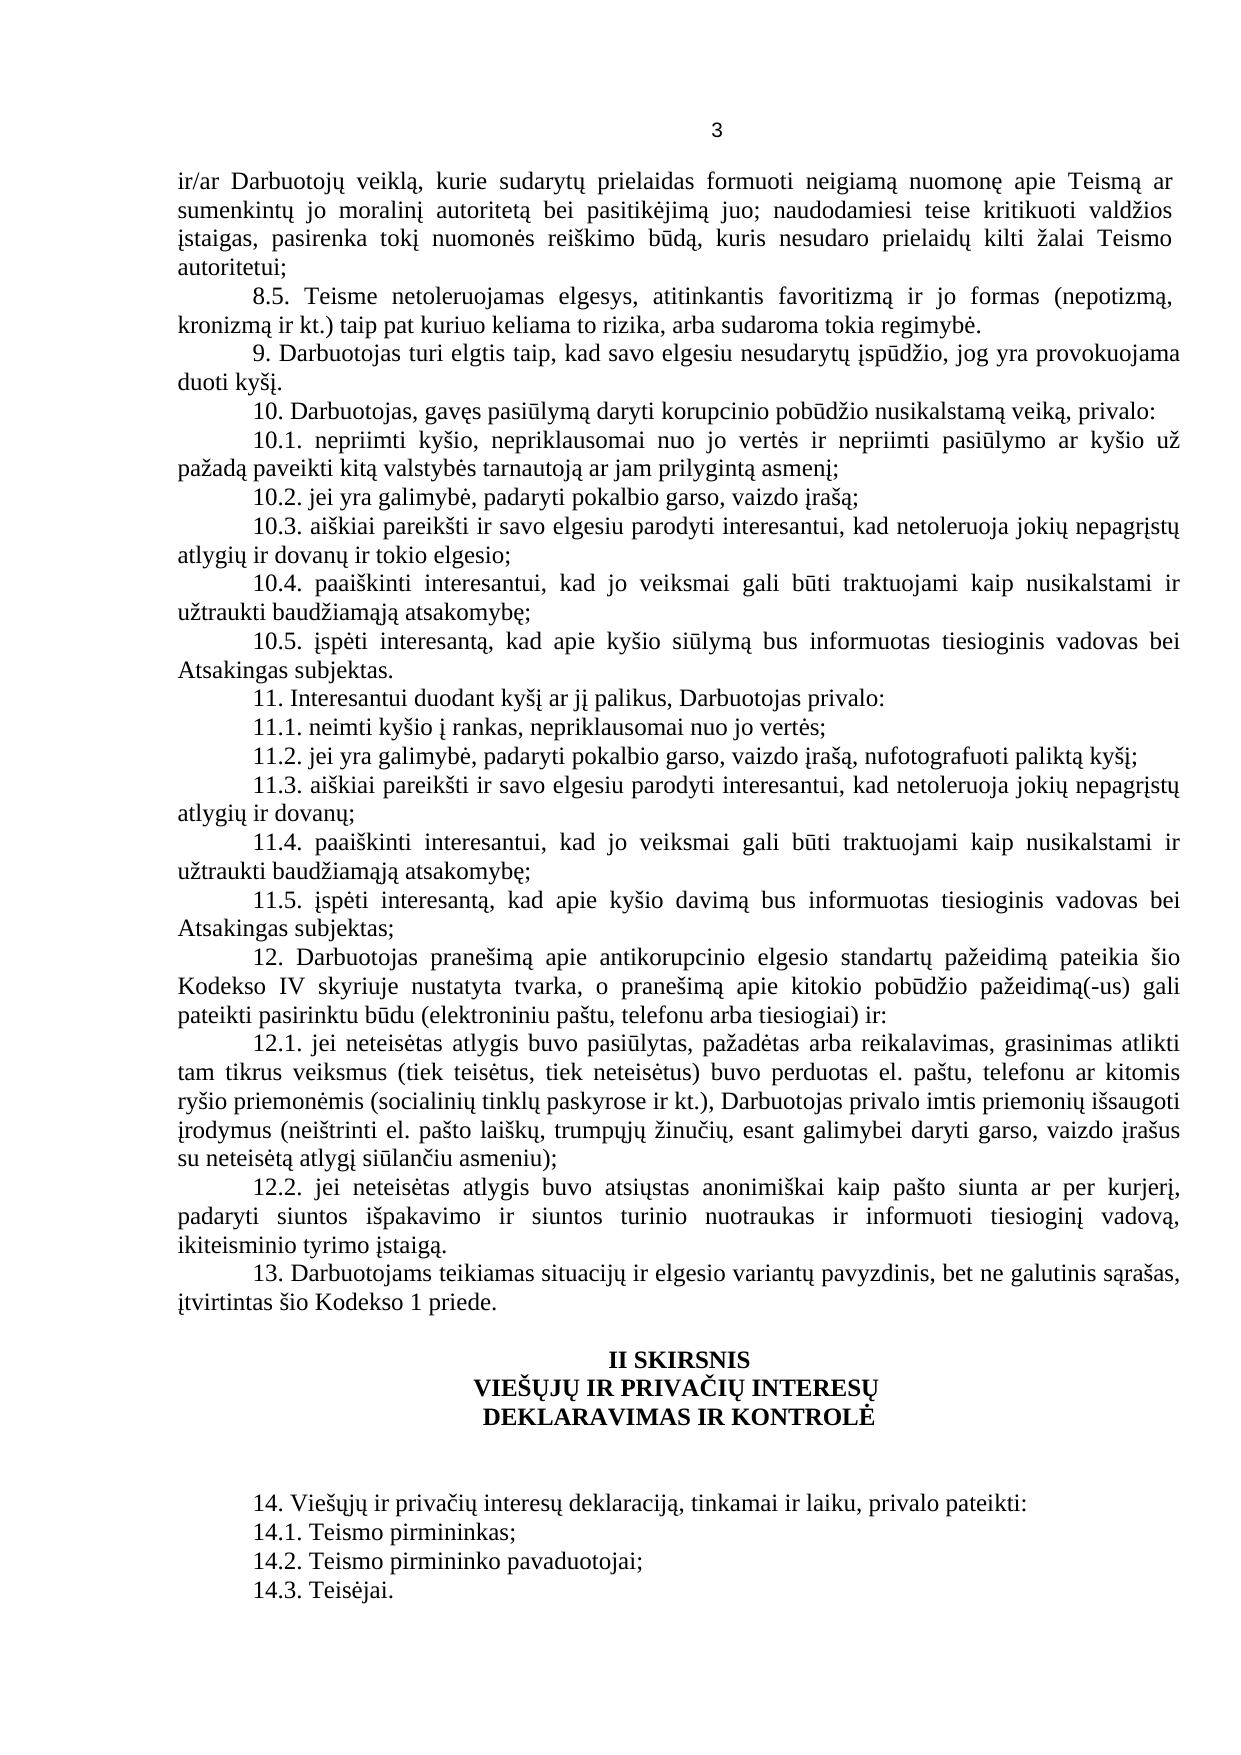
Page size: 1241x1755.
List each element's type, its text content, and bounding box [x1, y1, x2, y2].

text VIEŠŲJŲ IR PRIVAČIŲ INTERESŲ [177, 1373, 1181, 1402]
text 10.1. nepriimti kyšio, nepriklausomai nuo jo vertės ir nepriimti pasiūlymo ar kyšio už pažadą paveikti kitą valstybės tarnautoją ar jam prilygintą asmenį; [177, 425, 1181, 482]
text 12.1. jei neteisėtas atlygis buvo pasiūlytas, pažadėtas arba reikalavimas, grasinimas atlikti tam tikrus veiksmus (tiek teisėtus, tiek neteisėtus) buvo perduotas el. paštu, telefonu ar kitomis ryšio priemonėmis (socialinių tinklų paskyrose ir kt.), Darbuotojas privalo imtis priemonių išsaugoti įrodymus (neištrinti el. pašto laiškų, trumpųjų žinučių, esant galimybei daryti garso, vaizdo įrašus su neteisėtą atlygį siūlančiu asmeniu); [177, 1028, 1181, 1172]
text 12. Darbuotojas pranešimą apie antikorupcinio elgesio standartų pažeidimą pateikia šio Kodekso IV skyriuje nustatyta tvarka, o pranešimą apie kitokio pobūdžio pažeidimą(-us) gali pateikti pasirinktu būdu (elektroniniu paštu, telefonu arba tiesiogiai) ir: [177, 942, 1181, 1028]
text 14.1. Teismo pirmininkas; [177, 1517, 1181, 1546]
text 10.3. aiškiai pareikšti ir savo elgesiu parodyti interesantui, kad netoleruoja jokių nepagrįstų atlygių ir dovanų ir tokio elgesio; [177, 511, 1181, 568]
text 10.2. jei yra galimybė, padaryti pokalbio garso, vaizdo įrašą; [177, 482, 1181, 511]
text 11.5. įspėti interesantą, kad apie kyšio davimą bus informuotas tiesioginis vadovas bei Atsakingas subjektas; [177, 885, 1181, 942]
text 11.1. neimti kyšio į rankas, nepriklausomai nuo jo vertės; [177, 712, 1181, 741]
text 10.5. įspėti interesantą, kad apie kyšio siūlymą bus informuotas tiesioginis vadovas bei Atsakingas subjektas. [177, 626, 1181, 683]
text DEKLARAVIMAS IR KONTROLĖ [177, 1402, 1181, 1431]
text 10. Darbuotojas, gavęs pasiūlymą daryti korupcinio pobūdžio nusikalstamą veiką, privalo: [177, 396, 1181, 425]
text 14.2. Teismo pirmininko pavaduotojai; [177, 1546, 1181, 1575]
text 14. Viešųjų ir privačių interesų deklaraciją, tinkamai ir laiku, privalo pateikti: [177, 1488, 1181, 1517]
text 12.2. jei neteisėtas atlygis buvo atsiųstas anonimiškai kaip pašto siunta ar per kurjerį, padaryti siuntos išpakavimo ir siuntos turinio nuotraukas ir informuoti tiesioginį vadovą, ikiteisminio tyrimo įstaigą. [177, 1172, 1181, 1258]
text ir/ar Darbuotojų veiklą, kurie sudarytų prielaidas formuoti neigiamą nuomonę apie Teismą ar sumenkintų jo moralinį autoritetą bei pasitikėjimą juo; naudodamiesi teise kritikuoti valdžios įstaigas, pasirenka tokį nuomonės reiškimo būdą, kuris nesudaro prielaidų kilti žalai Teismo autoritetui; [177, 166, 1173, 281]
text 10.4. paaiškinti interesantui, kad jo veiksmai gali būti traktuojami kaip nusikalstami ir užtraukti baudžiamąją atsakomybę; [177, 568, 1181, 626]
text 8.5. Teisme netoleruojamas elgesys, atitinkantis favoritizmą ir jo formas (nepotizmą, kronizmą ir kt.) taip pat kuriuo keliama to rizika, arba sudaroma tokia regimybė. [177, 281, 1173, 338]
text 14.3. Teisėjai. [177, 1575, 1181, 1603]
text 11.4. paaiškinti interesantui, kad jo veiksmai gali būti traktuojami kaip nusikalstami ir užtraukti baudžiamąją atsakomybę; [177, 827, 1181, 885]
text 11.3. aiškiai pareikšti ir savo elgesiu parodyti interesantui, kad netoleruoja jokių nepagrįstų atlygių ir dovanų; [177, 770, 1181, 827]
text 9. Darbuotojas turi elgtis taip, kad savo elgesiu nesudarytų įspūdžio, jog yra provokuojama duoti kyšį. [177, 338, 1181, 396]
text 11.2. jei yra galimybė, padaryti pokalbio garso, vaizdo įrašą, nufotografuoti paliktą kyšį; [177, 741, 1181, 770]
text 11. Interesantui duodant kyšį ar jį palikus, Darbuotojas privalo: [177, 683, 1181, 712]
text II SKIRSNIS [177, 1345, 1181, 1373]
text 13. Darbuotojams teikiamas situacijų ir elgesio variantų pavyzdinis, bet ne galutinis sąrašas, įtvirtintas šio Kodekso 1 priede. [177, 1258, 1181, 1316]
